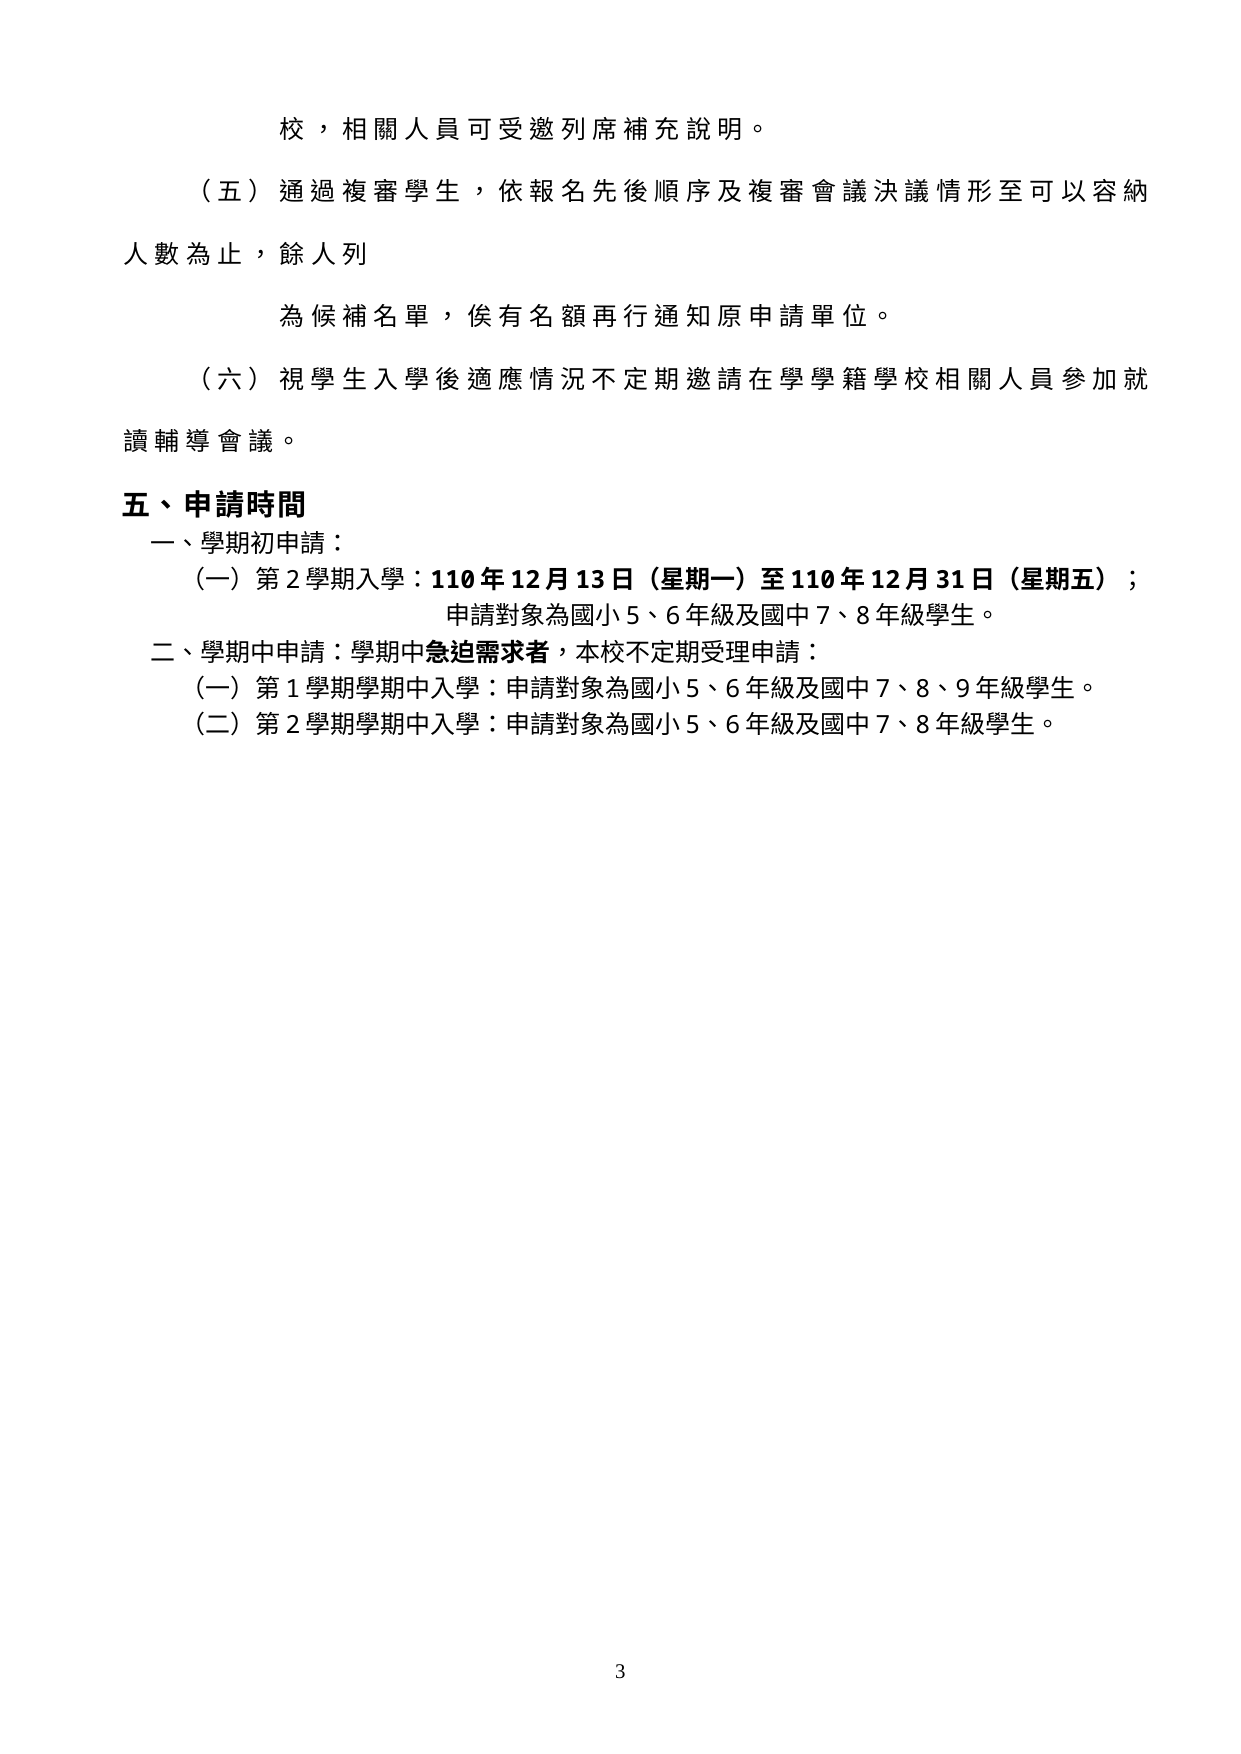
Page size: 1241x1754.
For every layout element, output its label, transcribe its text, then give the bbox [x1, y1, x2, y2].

text （一）第1學期學期中入學：申請對象為國小5、6年級及國中7、8、9年級學生。 [120, 668, 1120, 704]
text （六）視學生入學後適應情況不定期邀請在學學籍學校相關人員參加就讀輔導會議。 [120, 336, 1157, 461]
text 五、申請時間 [120, 461, 1157, 523]
text 二、學期中申請：學期中急迫需求者，本校不定期受理申請： [120, 632, 1120, 668]
text 為候補名單，俟有名額再行通知原申請單位。 [120, 273, 1157, 336]
text 校，相關人員可受邀列席補充說明。 [120, 86, 1157, 148]
text （一）第2學期入學：110年12月13日（星期一）至110年12月31日（星期五）； 申請對象為國小5、6年級及國中7、8年級學生。 [120, 559, 1120, 632]
text 一、學期初申請： [120, 523, 1120, 559]
text （二）第2學期學期中入學：申請對象為國小5、6年級及國中7、8年級學生。 [120, 704, 1120, 741]
text （五）通過複審學生，依報名先後順序及複審會議決議情形至可以容納人數為止，餘人列 [120, 148, 1157, 273]
